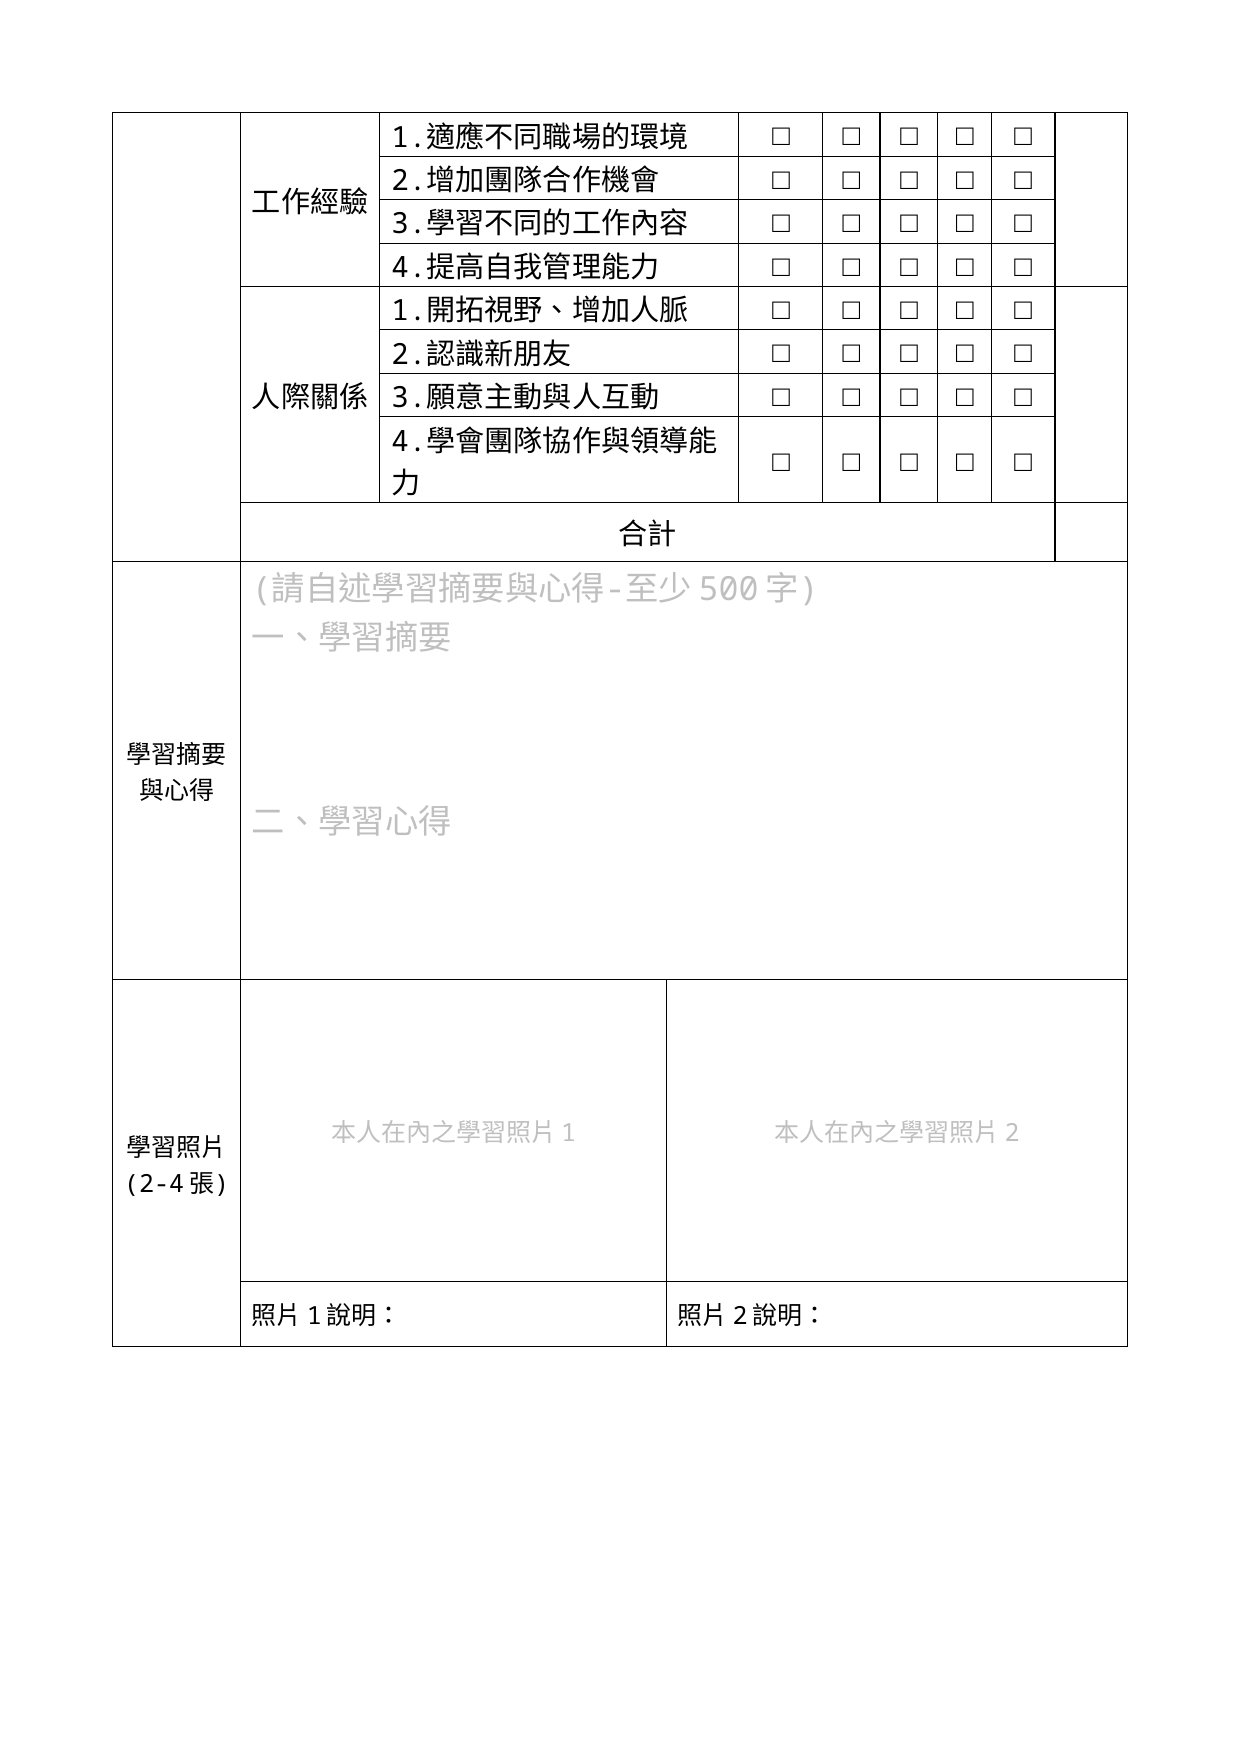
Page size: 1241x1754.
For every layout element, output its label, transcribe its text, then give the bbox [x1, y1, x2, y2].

table_cell □ [881, 287, 937, 329]
table_cell 人際關係 [241, 287, 379, 502]
table_cell □ [739, 157, 822, 199]
table_cell 1.適應不同職場的環境 [380, 113, 738, 156]
table_cell 1.開拓視野、增加人脈 [380, 287, 738, 329]
table_cell 4.提高自我管理能力 [380, 244, 738, 286]
table_cell □ [739, 417, 822, 502]
table_cell □ [992, 244, 1054, 286]
table_cell □ [823, 244, 879, 286]
table_cell □ [881, 200, 937, 242]
table_cell 2.增加團隊合作機會 [380, 157, 738, 199]
table_cell □ [992, 200, 1054, 242]
table_cell [1056, 113, 1127, 286]
table_cell □ [823, 287, 879, 329]
table_cell [1056, 287, 1127, 502]
table_cell □ [823, 200, 879, 242]
table_cell □ [881, 157, 937, 199]
table_cell 4.學會團隊協作與領導能力 [380, 417, 738, 502]
table_cell □ [823, 374, 879, 416]
table_cell □ [992, 330, 1054, 373]
table_cell [1056, 503, 1127, 561]
table_cell 3.學習不同的工作內容 [380, 200, 738, 242]
table_cell 學習摘要與心得 [113, 562, 240, 979]
table_cell 照片2說明： [667, 1282, 1127, 1346]
table_cell □ [881, 330, 937, 373]
table_cell □ [938, 244, 991, 286]
table_cell □ [823, 417, 879, 502]
table_cell □ [823, 113, 879, 156]
table_cell □ [938, 113, 991, 156]
table_cell □ [938, 157, 991, 199]
table_cell □ [992, 374, 1054, 416]
table_cell □ [823, 330, 879, 373]
table_cell □ [739, 330, 822, 373]
table_cell □ [739, 374, 822, 416]
table_cell □ [992, 157, 1054, 199]
table_cell 照片1說明： [241, 1282, 666, 1346]
table_cell □ [938, 287, 991, 329]
table_cell (請自述學習摘要與心得-至少500字) 一、學習摘要 二、學習心得 [241, 562, 1127, 979]
table_cell □ [739, 113, 822, 156]
table_cell □ [992, 287, 1054, 329]
table_cell □ [881, 113, 937, 156]
table_cell □ [739, 287, 822, 329]
table_cell □ [938, 417, 991, 502]
table_cell □ [938, 330, 991, 373]
table_cell □ [881, 244, 937, 286]
table_cell □ [992, 417, 1054, 502]
table_cell □ [881, 374, 937, 416]
table_cell □ [881, 417, 937, 502]
table_cell 2.認識新朋友 [380, 330, 738, 373]
table_cell 本人在內之學習照片2 [667, 980, 1127, 1281]
table_cell □ [739, 200, 822, 242]
table_cell □ [992, 113, 1054, 156]
table_cell 合計 [241, 503, 1054, 561]
table_cell 工作經驗 [241, 113, 379, 286]
table_cell 3.願意主動與人互動 [380, 374, 738, 416]
table_cell □ [938, 200, 991, 242]
table_cell □ [823, 157, 879, 199]
table_cell 學習照片 (2-4張) [113, 980, 240, 1346]
table_cell [113, 113, 240, 561]
table_cell □ [938, 374, 991, 416]
table_cell 本人在內之學習照片1 [241, 980, 666, 1281]
table_cell □ [739, 244, 822, 286]
